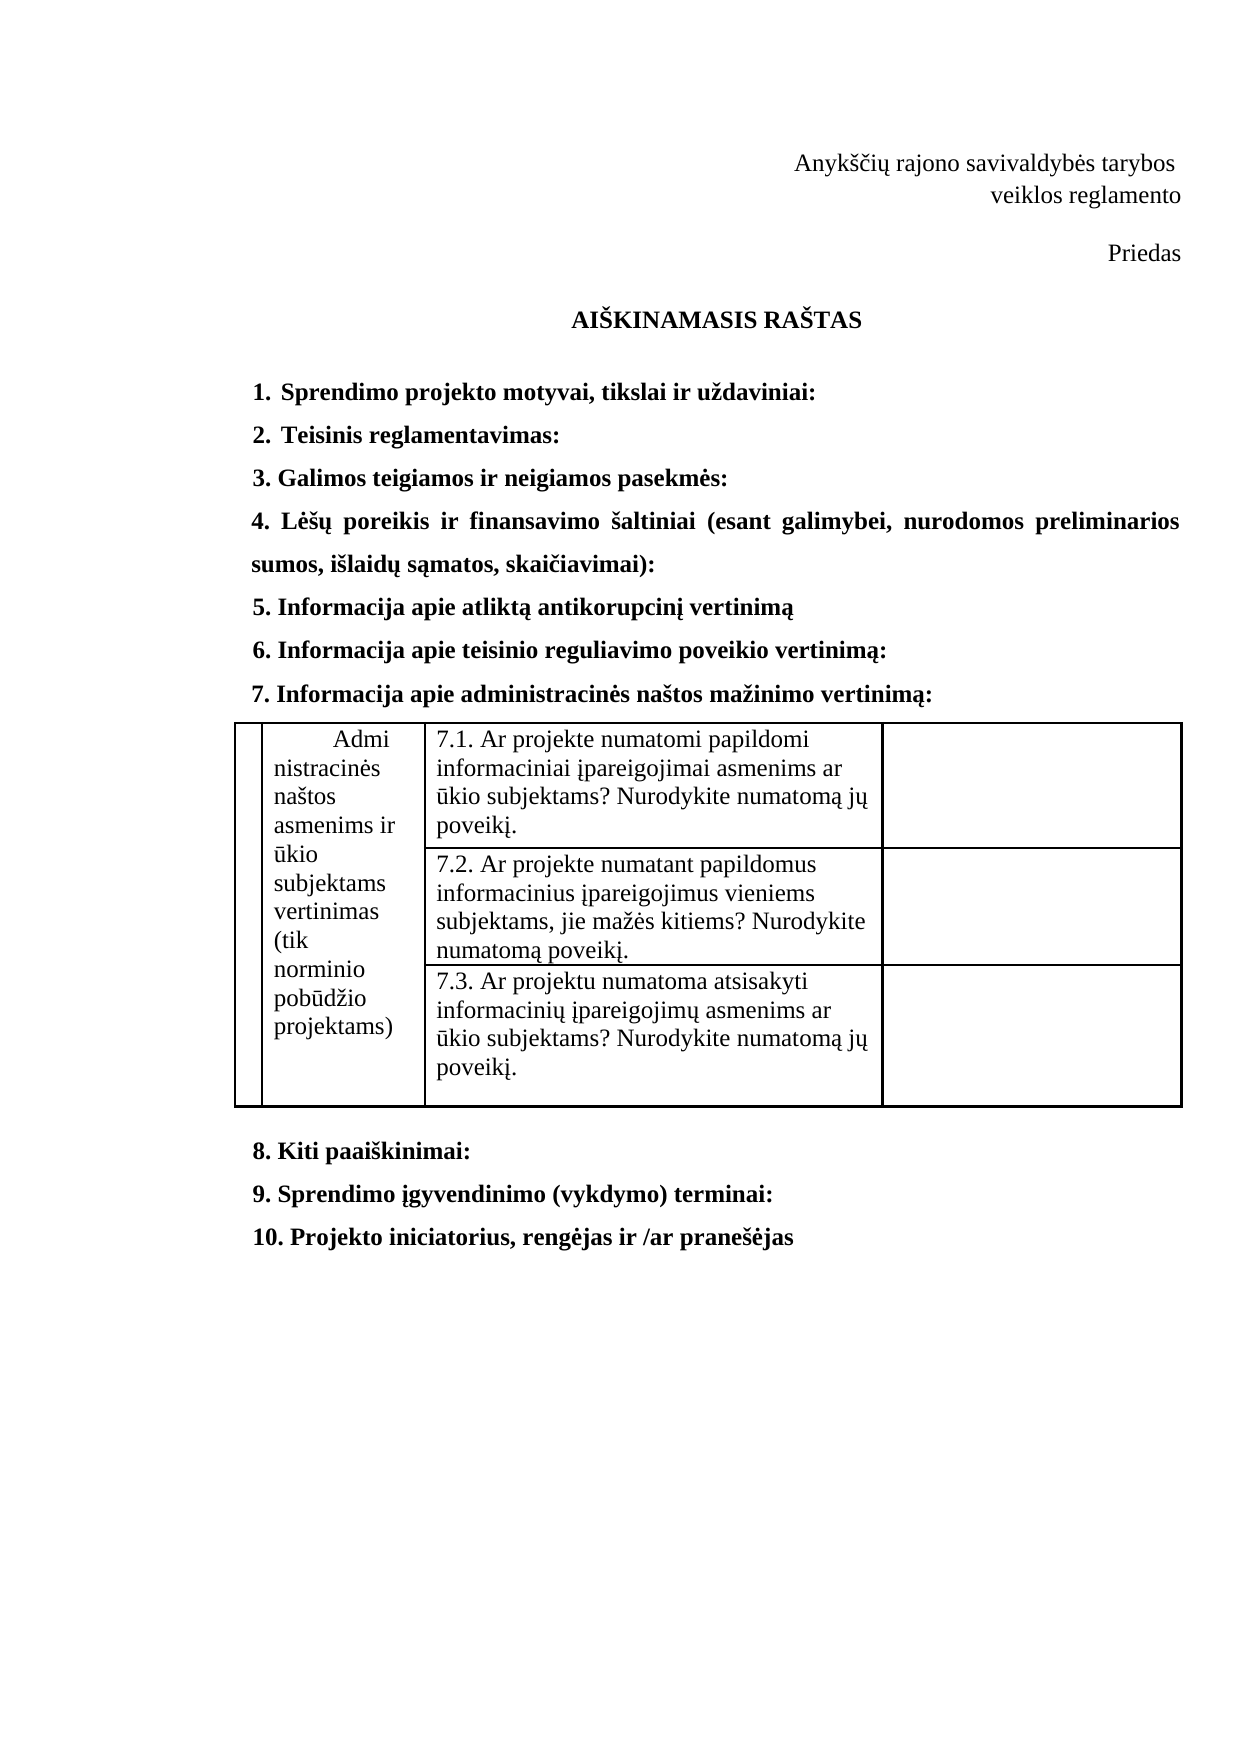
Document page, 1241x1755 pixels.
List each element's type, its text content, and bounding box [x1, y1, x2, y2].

text 9. Sprendimo įgyvendinimo (vykdymo) terminai: [177, 1179, 1181, 1208]
text 4. Lėšų poreikis ir finansavimo šaltiniai (esant galimybei, nurodomos preliminarios sumos, išlaidų sąmatos, skaičiavimai): [251, 506, 1181, 578]
text 10. Projekto iniciatorius, rengėjas ir /ar pranešėjas [177, 1222, 1181, 1251]
table_header [236, 724, 261, 1105]
text Priedas [177, 238, 1181, 266]
table_header 7.1. Ar projekte numatomi papildomi informaciniai įpareigojimai asmenims ar ūkio subjektams? Nurodykite numatomą jų poveikį. [426, 724, 881, 847]
text 1. Sprendimo projekto motyvai, tikslai ir uždaviniai: [177, 377, 1181, 406]
table_cell [884, 966, 1180, 1105]
text 8. Kiti paaiškinimai: [177, 1136, 1181, 1165]
text veiklos reglamento [177, 181, 1181, 209]
text 5. Informacija apie atliktą antikorupcinį vertinimą [177, 592, 1181, 621]
table_cell 7.2. Ar projekte numatant papildomus informacinius įpareigojimus vieniems subjektams, jie mažės kitiems? Nurodykite numatomą poveikį. [426, 849, 881, 964]
text Anykščių rajono savivaldybės tarybos [177, 148, 1181, 176]
table_header Administracinės naštos asmenims ir ūkio subjektams vertinimas (tik norminio pobūdžio projektams) [263, 724, 424, 1105]
text 6. Informacija apie teisinio reguliavimo poveikio vertinimą: [177, 636, 1181, 664]
text AIŠKINAMASIS RAŠTAS [177, 305, 1181, 334]
table_cell 7.3. Ar projektu numatoma atsisakyti informacinių įpareigojimų asmenims ar ūkio subjektams? Nurodykite numatomą jų poveikį. [426, 966, 881, 1105]
text 3. Galimos teigiamos ir neigiamos pasekmės: [177, 463, 1181, 492]
text 7. Informacija apie administracinės naštos mažinimo vertinimą: [177, 679, 1181, 707]
table_header [884, 724, 1180, 847]
table_cell [884, 849, 1180, 964]
text 2. Teisinis reglamentavimas: [177, 420, 1181, 449]
